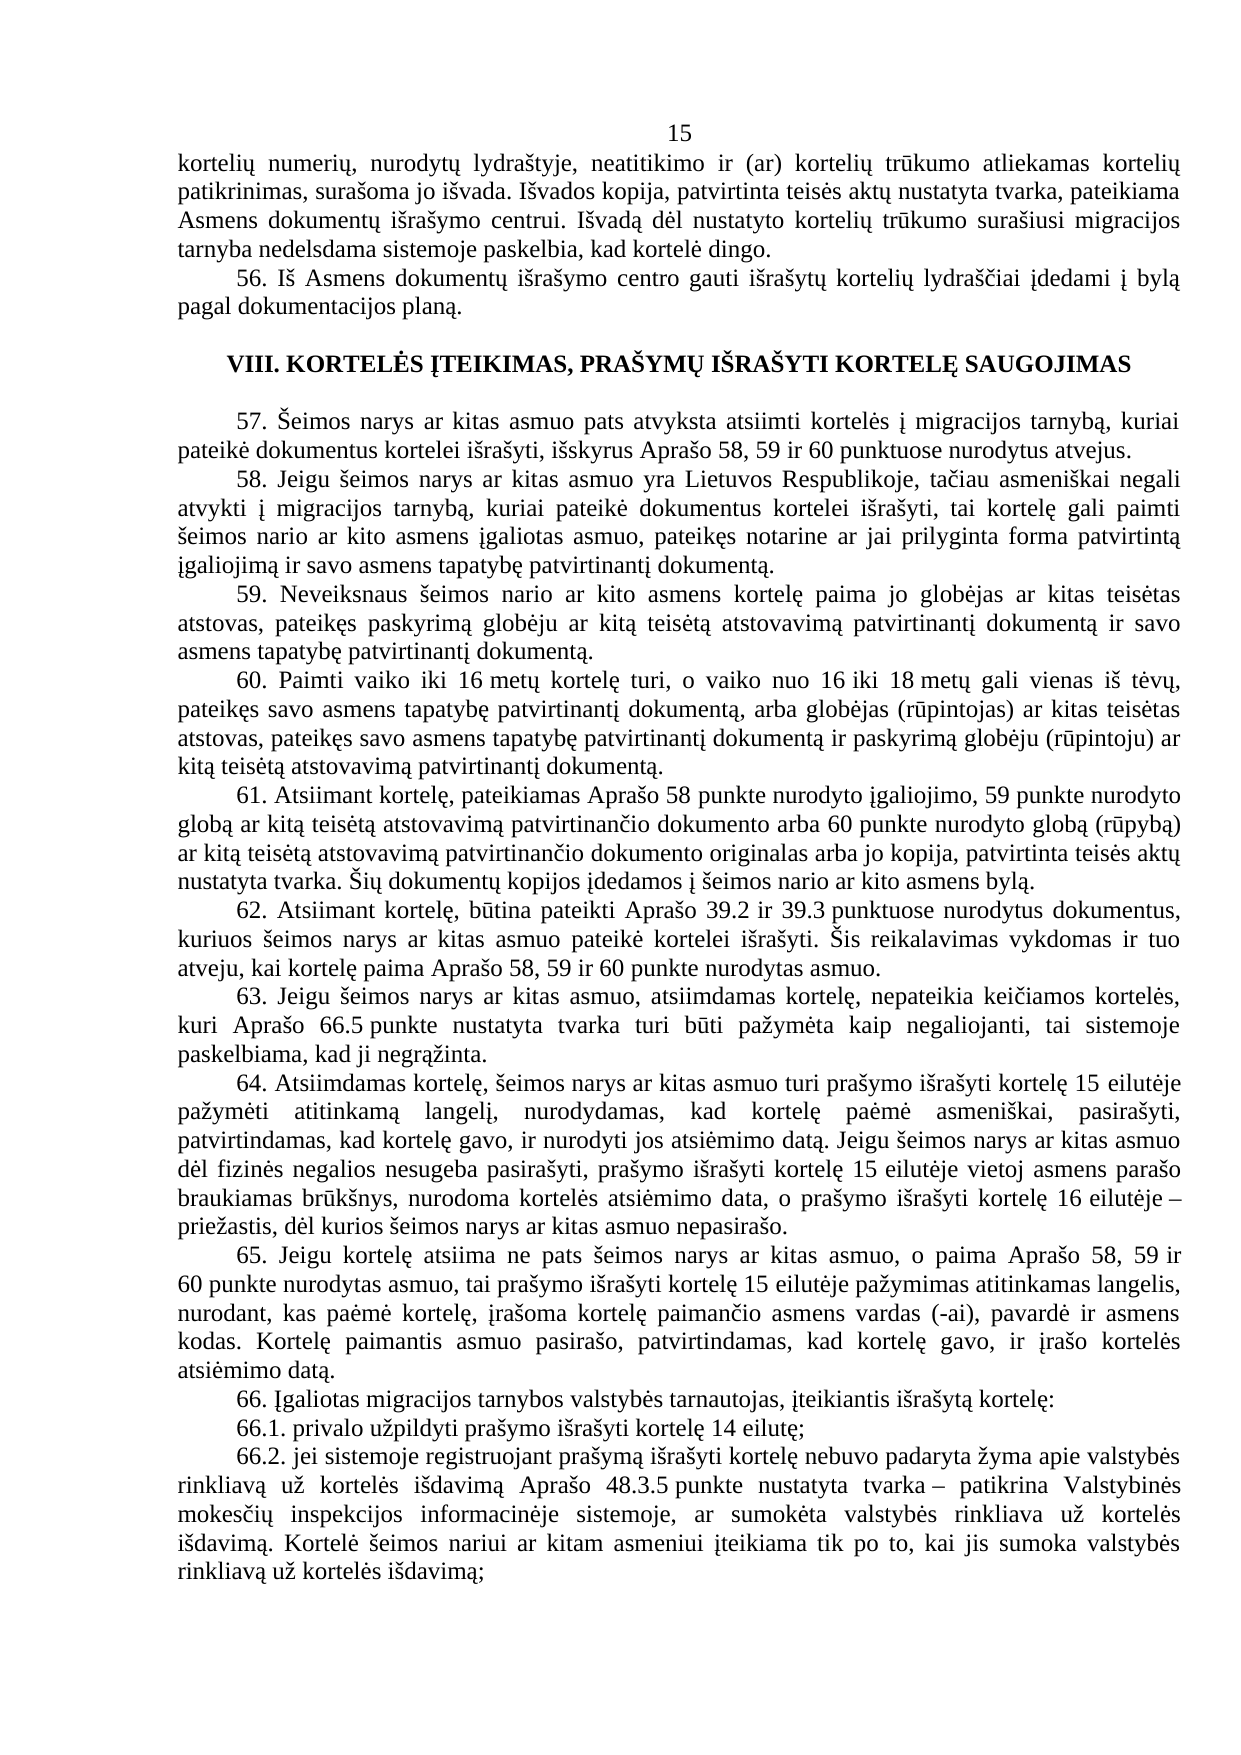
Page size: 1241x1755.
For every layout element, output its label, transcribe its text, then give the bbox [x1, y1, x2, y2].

text kortelių numerių, nurodytų lydraštyje, neatitikimo ir (ar) kortelių trūkumo atliekamas kortelių patikrinimas, surašoma jo išvada. Išvados kopija, patvirtinta teisės aktų nustatyta tvarka, pateikiama Asmens dokumentų išrašymo centrui. Išvadą dėl nustatyto kortelių trūkumo surašiusi migracijos tarnyba nedelsdama sistemoje paskelbia, kad kortelė dingo. [177, 148, 1181, 263]
text 66.1. privalo užpildyti prašymo išrašyti kortelę 14 eilutę; [177, 1413, 1181, 1441]
text 59. Neveiksnaus šeimos nario ar kito asmens kortelę paima jo globėjas ar kitas teisėtas atstovas, pateikęs paskyrimą globėju ar kitą teisėtą atstovavimą patvirtinantį dokumentą ir savo asmens tapatybę patvirtinantį dokumentą. [177, 579, 1181, 665]
text 56. Iš Asmens dokumentų išrašymo centro gauti išrašytų kortelių lydraščiai įdedami į bylą pagal dokumentacijos planą. [177, 263, 1181, 320]
text 58. Jeigu šeimos narys ar kitas asmuo yra Lietuvos Respublikoje, tačiau asmeniškai negali atvykti į migracijos tarnybą, kuriai pateikė dokumentus kortelei išrašyti, tai kortelę gali paimti šeimos nario ar kito asmens įgaliotas asmuo, pateikęs notarine ar jai prilyginta forma patvirtintą įgaliojimą ir savo asmens tapatybę patvirtinantį dokumentą. [177, 464, 1181, 579]
text 66. Įgaliotas migracijos tarnybos valstybės tarnautojas, įteikiantis išrašytą kortelę: [177, 1384, 1181, 1413]
text 64. Atsiimdamas kortelę, šeimos narys ar kitas asmuo turi prašymo išrašyti kortelę 15 eilutėje pažymėti atitinkamą langelį, nurodydamas, kad kortelę paėmė asmeniškai, pasirašyti, patvirtindamas, kad kortelę gavo, ir nurodyti jos atsiėmimo datą. Jeigu šeimos narys ar kitas asmuo dėl fizinės negalios nesugeba pasirašyti, prašymo išrašyti kortelę 15 eilutėje vietoj asmens parašo braukiamas brūkšnys, nurodoma kortelės atsiėmimo data, o prašymo išrašyti kortelę 16 eilutėje – priežastis, dėl kurios šeimos narys ar kitas asmuo nepasirašo. [177, 1068, 1181, 1240]
text 62. Atsiimant kortelę, būtina pateikti Aprašo 39.2 ir 39.3 punktuose nurodytus dokumentus, kuriuos šeimos narys ar kitas asmuo pateikė kortelei išrašyti. Šis reikalavimas vykdomas ir tuo atveju, kai kortelę paima Aprašo 58, 59 ir 60 punkte nurodytas asmuo. [177, 895, 1181, 981]
text VIII. KORTELĖS ĮTEIKIMAS, PRAŠYMŲ IŠRAŠYTI KORTELĘ SAUGOJIMAS [177, 349, 1181, 378]
text 57. Šeimos narys ar kitas asmuo pats atvyksta atsiimti kortelės į migracijos tarnybą, kuriai pateikė dokumentus kortelei išrašyti, išskyrus Aprašo 58, 59 ir 60 punktuose nurodytus atvejus. [177, 406, 1181, 464]
text 65. Jeigu kortelę atsiima ne pats šeimos narys ar kitas asmuo, o paima Aprašo 58, 59 ir 60 punkte nurodytas asmuo, tai prašymo išrašyti kortelę 15 eilutėje pažymimas atitinkamas langelis, nurodant, kas paėmė kortelę, įrašoma kortelę paimančio asmens vardas (-ai), pavardė ir asmens kodas. Kortelę paimantis asmuo pasirašo, patvirtindamas, kad kortelę gavo, ir įrašo kortelės atsiėmimo datą. [177, 1240, 1181, 1384]
text 60. Paimti vaiko iki 16 metų kortelę turi, o vaiko nuo 16 iki 18 metų gali vienas iš tėvų, pateikęs savo asmens tapatybę patvirtinantį dokumentą, arba globėjas (rūpintojas) ar kitas teisėtas atstovas, pateikęs savo asmens tapatybę patvirtinantį dokumentą ir paskyrimą globėju (rūpintoju) ar kitą teisėtą atstovavimą patvirtinantį dokumentą. [177, 665, 1181, 780]
text 63. Jeigu šeimos narys ar kitas asmuo, atsiimdamas kortelę, nepateikia keičiamos kortelės, kuri Aprašo 66.5 punkte nustatyta tvarka turi būti pažymėta kaip negaliojanti, tai sistemoje paskelbiama, kad ji negrąžinta. [177, 981, 1181, 1068]
text 61. Atsiimant kortelę, pateikiamas Aprašo 58 punkte nurodyto įgaliojimo, 59 punkte nurodyto globą ar kitą teisėtą atstovavimą patvirtinančio dokumento arba 60 punkte nurodyto globą (rūpybą) ar kitą teisėtą atstovavimą patvirtinančio dokumento originalas arba jo kopija, patvirtinta teisės aktų nustatyta tvarka. Šių dokumentų kopijos įdedamos į šeimos nario ar kito asmens bylą. [177, 780, 1181, 895]
text 66.2. jei sistemoje registruojant prašymą išrašyti kortelę nebuvo padaryta žyma apie valstybės rinkliavą už kortelės išdavimą Aprašo 48.3.5 punkte nustatyta tvarka – patikrina Valstybinės mokesčių inspekcijos informacinėje sistemoje, ar sumokėta valstybės rinkliava už kortelės išdavimą. Kortelė šeimos nariui ar kitam asmeniui įteikiama tik po to, kai jis sumoka valstybės rinkliavą už kortelės išdavimą; [177, 1441, 1181, 1585]
